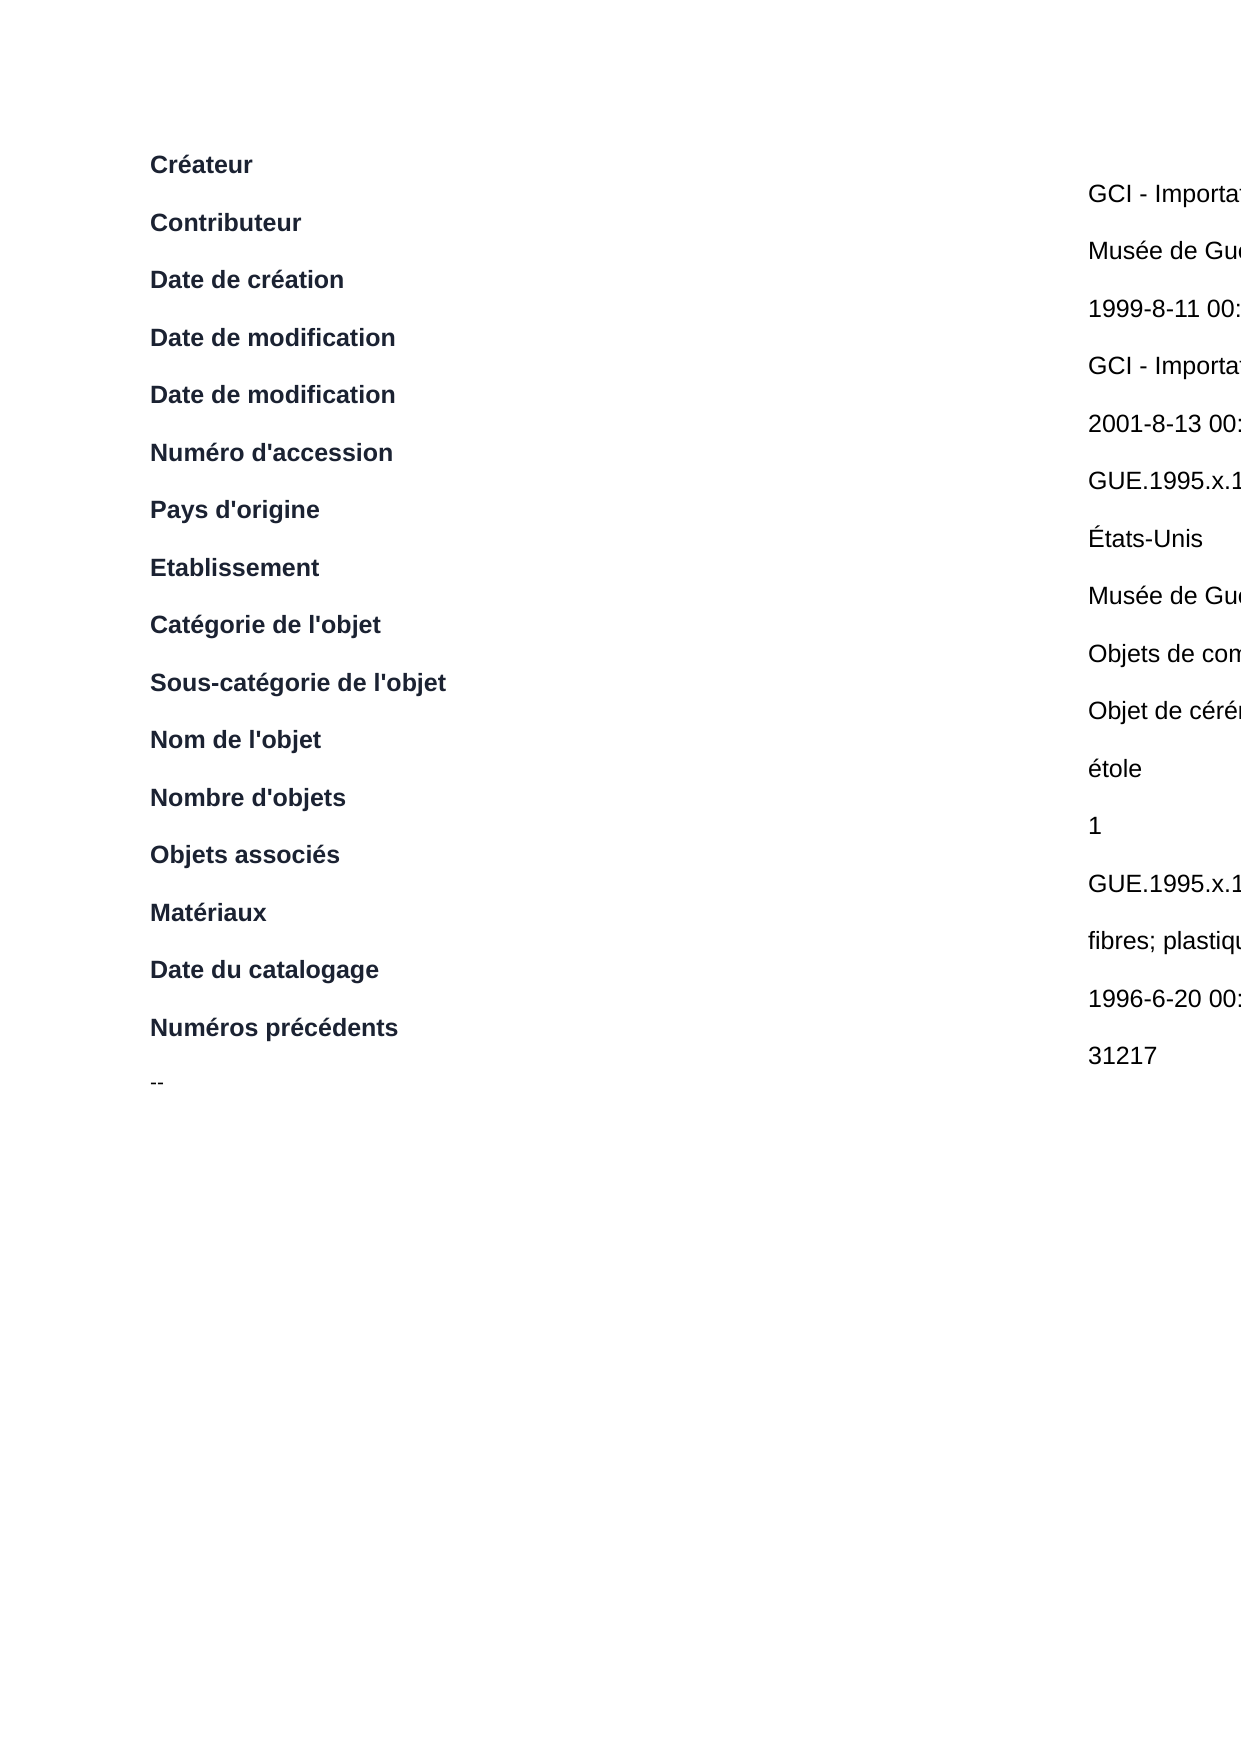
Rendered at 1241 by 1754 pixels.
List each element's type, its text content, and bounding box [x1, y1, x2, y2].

text 2001-8-13 00:00 [1088, 409, 1240, 437]
text 31217 [1088, 1041, 1240, 1070]
text 1996-6-20 00:00 [1088, 984, 1240, 1012]
text Date du catalogage [150, 955, 1090, 984]
text Date de modification [150, 322, 1090, 351]
text Pays d'origine [150, 495, 1090, 524]
text GCI - Importation [1088, 179, 1240, 207]
text Objets associés [150, 840, 1090, 869]
text Etablissement [150, 552, 1090, 581]
text 1999-8-11 00:00 [1088, 294, 1240, 322]
text Matériaux [150, 897, 1090, 926]
text GUE.1995.x.1074 [1088, 466, 1240, 495]
text Numéro d'accession [150, 437, 1090, 466]
text Musée de Guérin [1088, 236, 1240, 265]
text étole [1088, 754, 1240, 782]
text Créateur [150, 150, 1090, 179]
text Date de création [150, 265, 1090, 294]
text -- [150, 1070, 1090, 1094]
text Catégorie de l'objet [150, 610, 1090, 639]
text Musée de Guérin [1088, 581, 1240, 610]
text Contributeur [150, 207, 1090, 236]
text Date de modification [150, 380, 1090, 409]
text 1 [1088, 811, 1240, 840]
text Objet de cérémonie [1088, 696, 1240, 725]
text Nombre d'objets [150, 782, 1090, 811]
text fibres; plastique; métal; aluminium [1088, 926, 1240, 955]
text GUE.1995.x.1073 [1088, 869, 1240, 897]
text États-Unis [1088, 524, 1240, 552]
text GCI - Importation [1088, 351, 1240, 380]
text Numéros précédents [150, 1012, 1090, 1041]
text Objets de communication [1088, 639, 1240, 667]
text Sous-catégorie de l'objet [150, 667, 1090, 696]
text Nom de l'objet [150, 725, 1090, 754]
